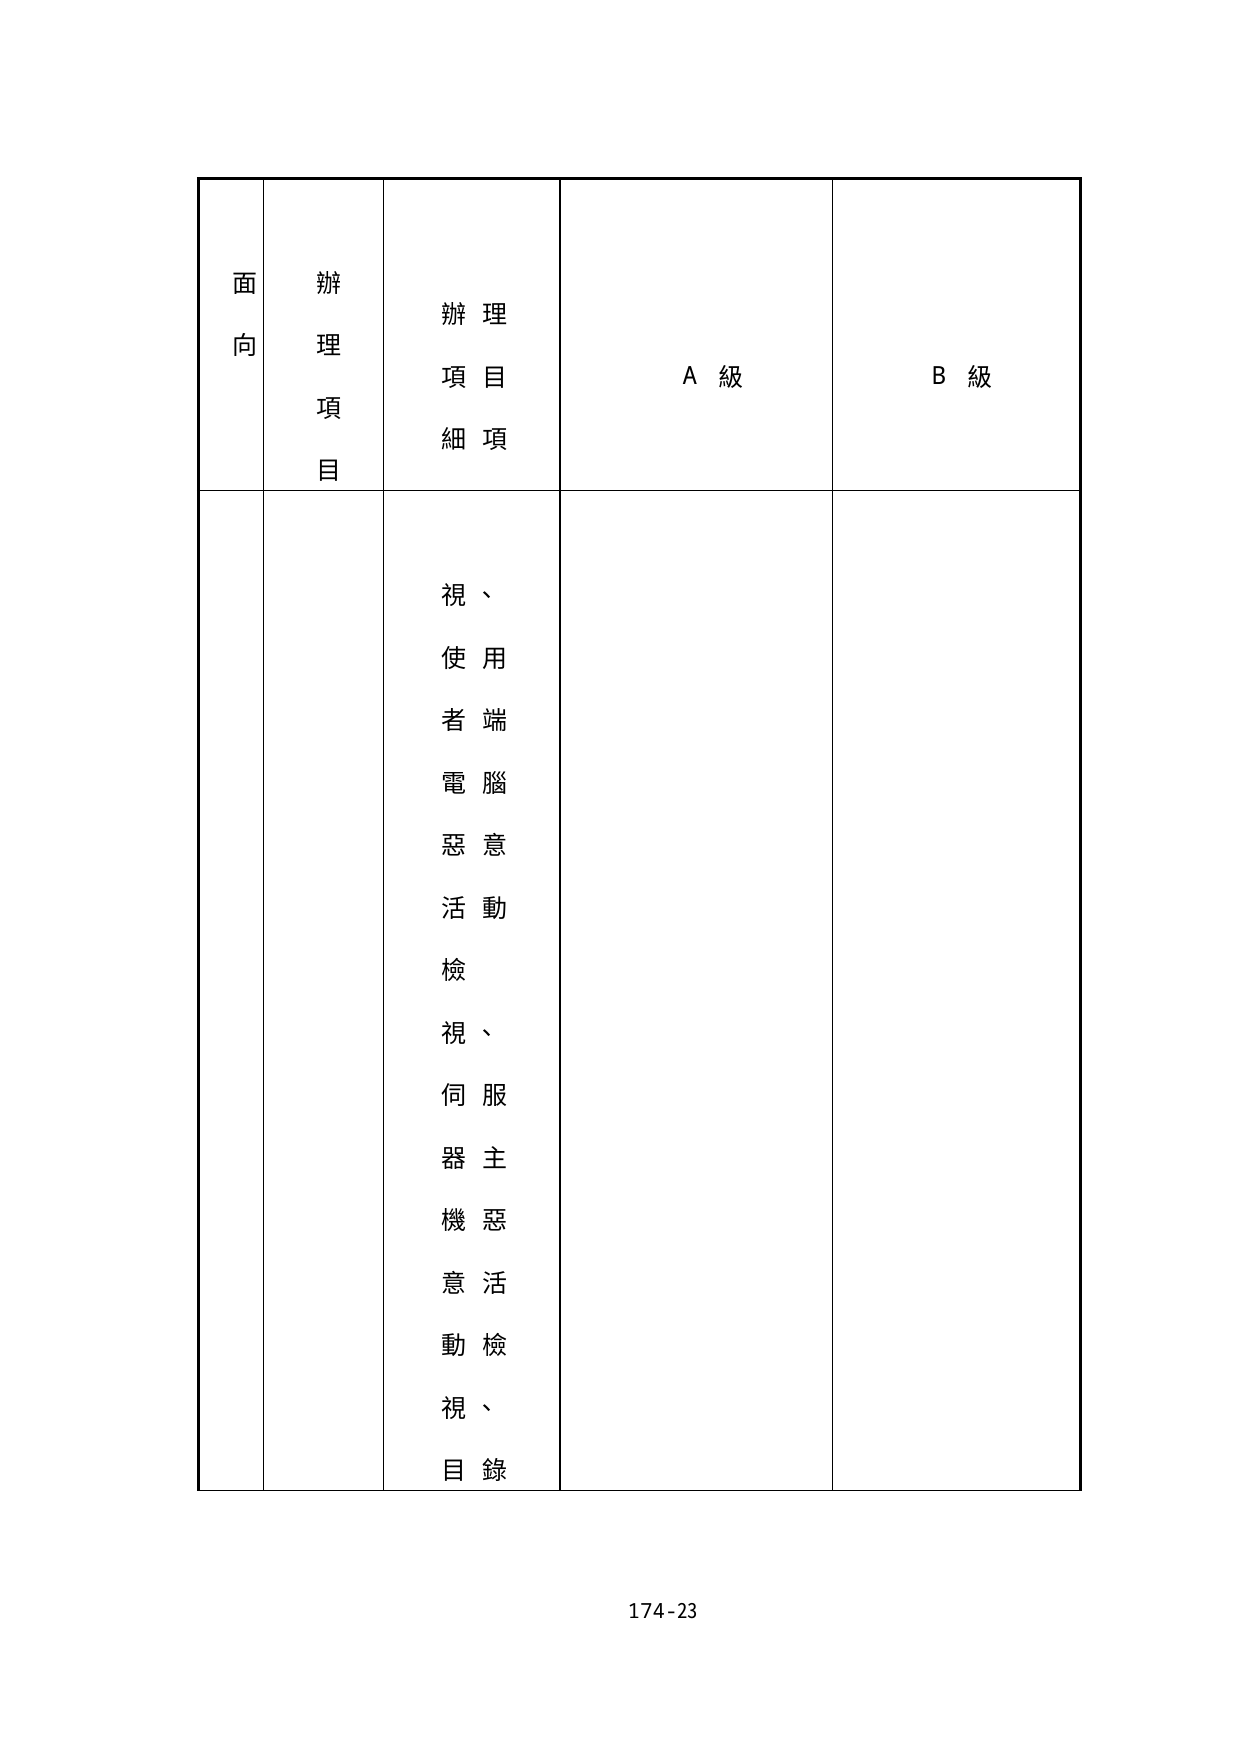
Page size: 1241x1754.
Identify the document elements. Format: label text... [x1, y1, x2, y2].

table_cell [561, 491, 832, 1490]
table_header A級 [561, 180, 832, 490]
table_cell 視、使用者端電腦惡意活動檢視、伺服器主機惡意活動檢視、目錄 [384, 491, 559, 1490]
table_cell [833, 491, 1079, 1490]
table_header B級 [833, 180, 1079, 490]
table_header 面向 [200, 180, 263, 490]
table_cell [200, 491, 263, 1490]
table_header 辦理項目細項 [384, 180, 559, 490]
table_cell [264, 491, 383, 1490]
table_header 辦理項目 [264, 180, 383, 490]
